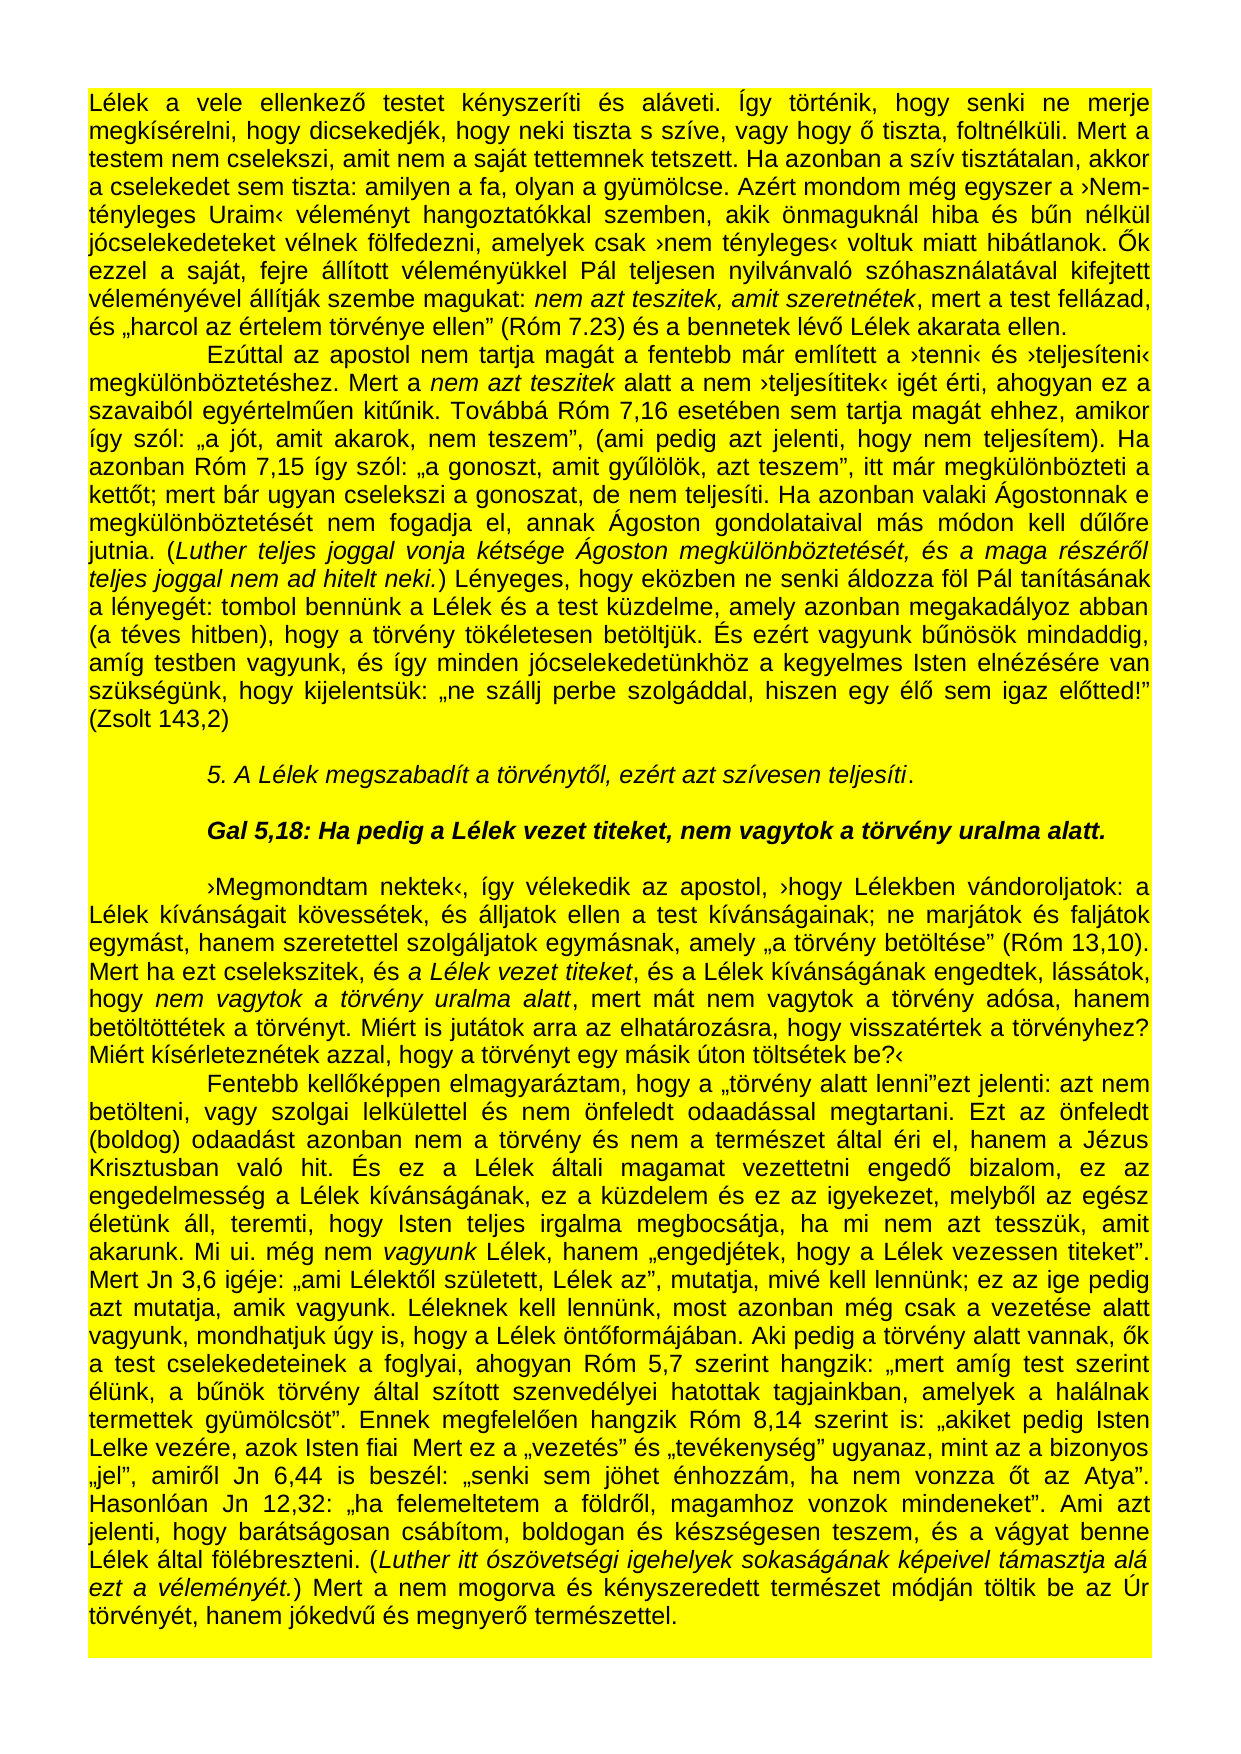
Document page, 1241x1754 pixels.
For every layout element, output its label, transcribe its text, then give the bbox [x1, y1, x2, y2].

text Gal 5,18: Ha pedig a Lélek vezet titeket, nem vagytok a törvény uralma alatt. [88, 817, 1152, 845]
text Fentebb kellőképpen elmagyaráztam, hogy a „törvény alatt lenni”ezt jelenti: azt nem betölteni, vagy szolgai lelkülettel és nem önfeledt odaadással megtartani. Ezt az önfeledt (boldog) odaadást azonban nem a törvény és nem a természet által éri el, hanem a Jézus Krisztusban való hit. És ez a Lélek általi magamat vezettetni engedő bizalom, ez az engedelmesség a Lélek kívánságának, ez a küzdelem és ez az igyekezet, melyből az egész életünk áll, teremti, hogy Isten teljes irgalma megbocsátja, ha mi nem azt tesszük, amit akarunk. Mi ui. még nem vagyunk Lélek, hanem „engedjétek, hogy a Lélek vezessen titeket”. Mert Jn 3,6 igéje: „ami Lélektől született, Lélek az”, mutatja, mivé kell lennünk; ez az ige pedig azt mutatja, amik vagyunk. Léleknek kell lennünk, most azonban még csak a vezetése alatt vagyunk, mondhatjuk úgy is, hogy a Lélek öntőformájában. Aki pedig a törvény alatt vannak, ők a test cselekedeteinek a foglyai, ahogyan Róm 5,7 szerint hangzik: „mert amíg test szerint élünk, a bűnök törvény által szított szenvedélyei hatottak tagjainkban, amelyek a halálnak termettek gyümölcsöt”. Ennek megfelelően hangzik Róm 8,14 szerint is: „akiket pedig Isten Lelke vezére, azok Isten fiai Mert ez a „vezetés” és „tevékenység” ugyanaz, mint az a bizonyos „jel”, amiről Jn 6,44 is beszél: „senki sem jöhet énhozzám, ha nem vonzza őt az Atya”. Hasonlóan Jn 12,32: „ha felemeltetem a földről, magamhoz vonzok mindeneket”. Ami azt jelenti, hogy barátságosan csábítom, boldogan és készségesen teszem, és a vágyat benne Lélek által fölébreszteni. (Luther itt ószövetségi igehelyek sokaságának képeivel támasztja alá ezt a véleményét.) Mert a nem mogorva és kényszeredett természet módján töltik be az Úr törvényét, hanem jókedvű és megnyerő természettel. [88, 1069, 1152, 1630]
text Lélek a vele ellenkező testet kényszeríti és aláveti. Így történik, hogy senki ne merje megkísérelni, hogy dicsekedjék, hogy neki tiszta s szíve, vagy hogy ő tiszta, foltnélküli. Mert a testem nem cselekszi, amit nem a saját tettemnek tetszett. Ha azonban a szív tisztátalan, akkor a cselekedet sem tiszta: amilyen a fa, olyan a gyümölcse. Azért mondom még egyszer a ›Nem-tényleges Uraim‹ véleményt hangoztatókkal szemben, akik önmaguknál hiba és bűn nélkül jócselekedeteket vélnek fölfedezni, amelyek csak ›nem tényleges‹ voltuk miatt hibátlanok. Ők ezzel a saját, fejre állított véleményükkel Pál teljesen nyilvánvaló szóhasználatával kifejtett véleményével állítják szembe magukat: nem azt teszitek, amit szeretnétek, mert a test fellázad, és „harcol az értelem törvénye ellen” (Róm 7.23) és a bennetek lévő Lélek akarata ellen. [88, 88, 1152, 341]
text Ezúttal az apostol nem tartja magát a fentebb már említett a ›tenni‹ és ›teljesíteni‹ megkülönböztetéshez. Mert a nem azt teszitek alatt a nem ›teljesítitek‹ igét érti, ahogyan ez a szavaiból egyértelműen kitűnik. Továbbá Róm 7,16 esetében sem tartja magát ehhez, amikor így szól: „a jót, amit akarok, nem teszem”, (ami pedig azt jelenti, hogy nem teljesítem). Ha azonban Róm 7,15 így szól: „a gonoszt, amit gyűlölök, azt teszem”, itt már megkülönbözteti a kettőt; mert bár ugyan cselekszi a gonoszat, de nem teljesíti. Ha azonban valaki Ágostonnak e megkülönböztetését nem fogadja el, annak Ágoston gondolataival más módon kell dűlőre jutnia. (Luther teljes joggal vonja kétsége Ágoston megkülönböztetését, és a maga részéről teljes joggal nem ad hitelt neki.) Lényeges, hogy eközben ne senki áldozza föl Pál tanításának a lényegét: tombol bennünk a Lélek és a test küzdelme, amely azonban megakadályoz abban (a téves hitben), hogy a törvény tökéletesen betöltjük. És ezért vagyunk bűnösök mindaddig, amíg testben vagyunk, és így minden jócselekedetünkhöz a kegyelmes Isten elnézésére van szükségünk, hogy kijelentsük: „ne szállj perbe szolgáddal, hiszen egy élő sem igaz előtted!” (Zsolt 143,2) [88, 341, 1152, 733]
text ›Megmondtam nektek‹, így vélekedik az apostol, ›hogy Lélekben vándoroljatok: a Lélek kívánságait kövessétek, és álljatok ellen a test kívánságainak; ne marjátok és faljátok egymást, hanem szeretettel szolgáljatok egymásnak, amely „a törvény betöltése” (Róm 13,10). Mert ha ezt cselekszitek, és a Lélek vezet titeket, és a Lélek kívánságának engedtek, lássátok, hogy nem vagytok a törvény uralma alatt, mert mát nem vagytok a törvény adósa, hanem betöltöttétek a törvényt. Miért is jutátok arra az elhatározásra, hogy visszatértek a törvényhez? Miért kísérleteznétek azzal, hogy a törvényt egy másik úton töltsétek be?‹ [88, 873, 1152, 1069]
text 5. A Lélek megszabadít a törvénytől, ezért azt szívesen teljesíti. [88, 761, 1152, 789]
